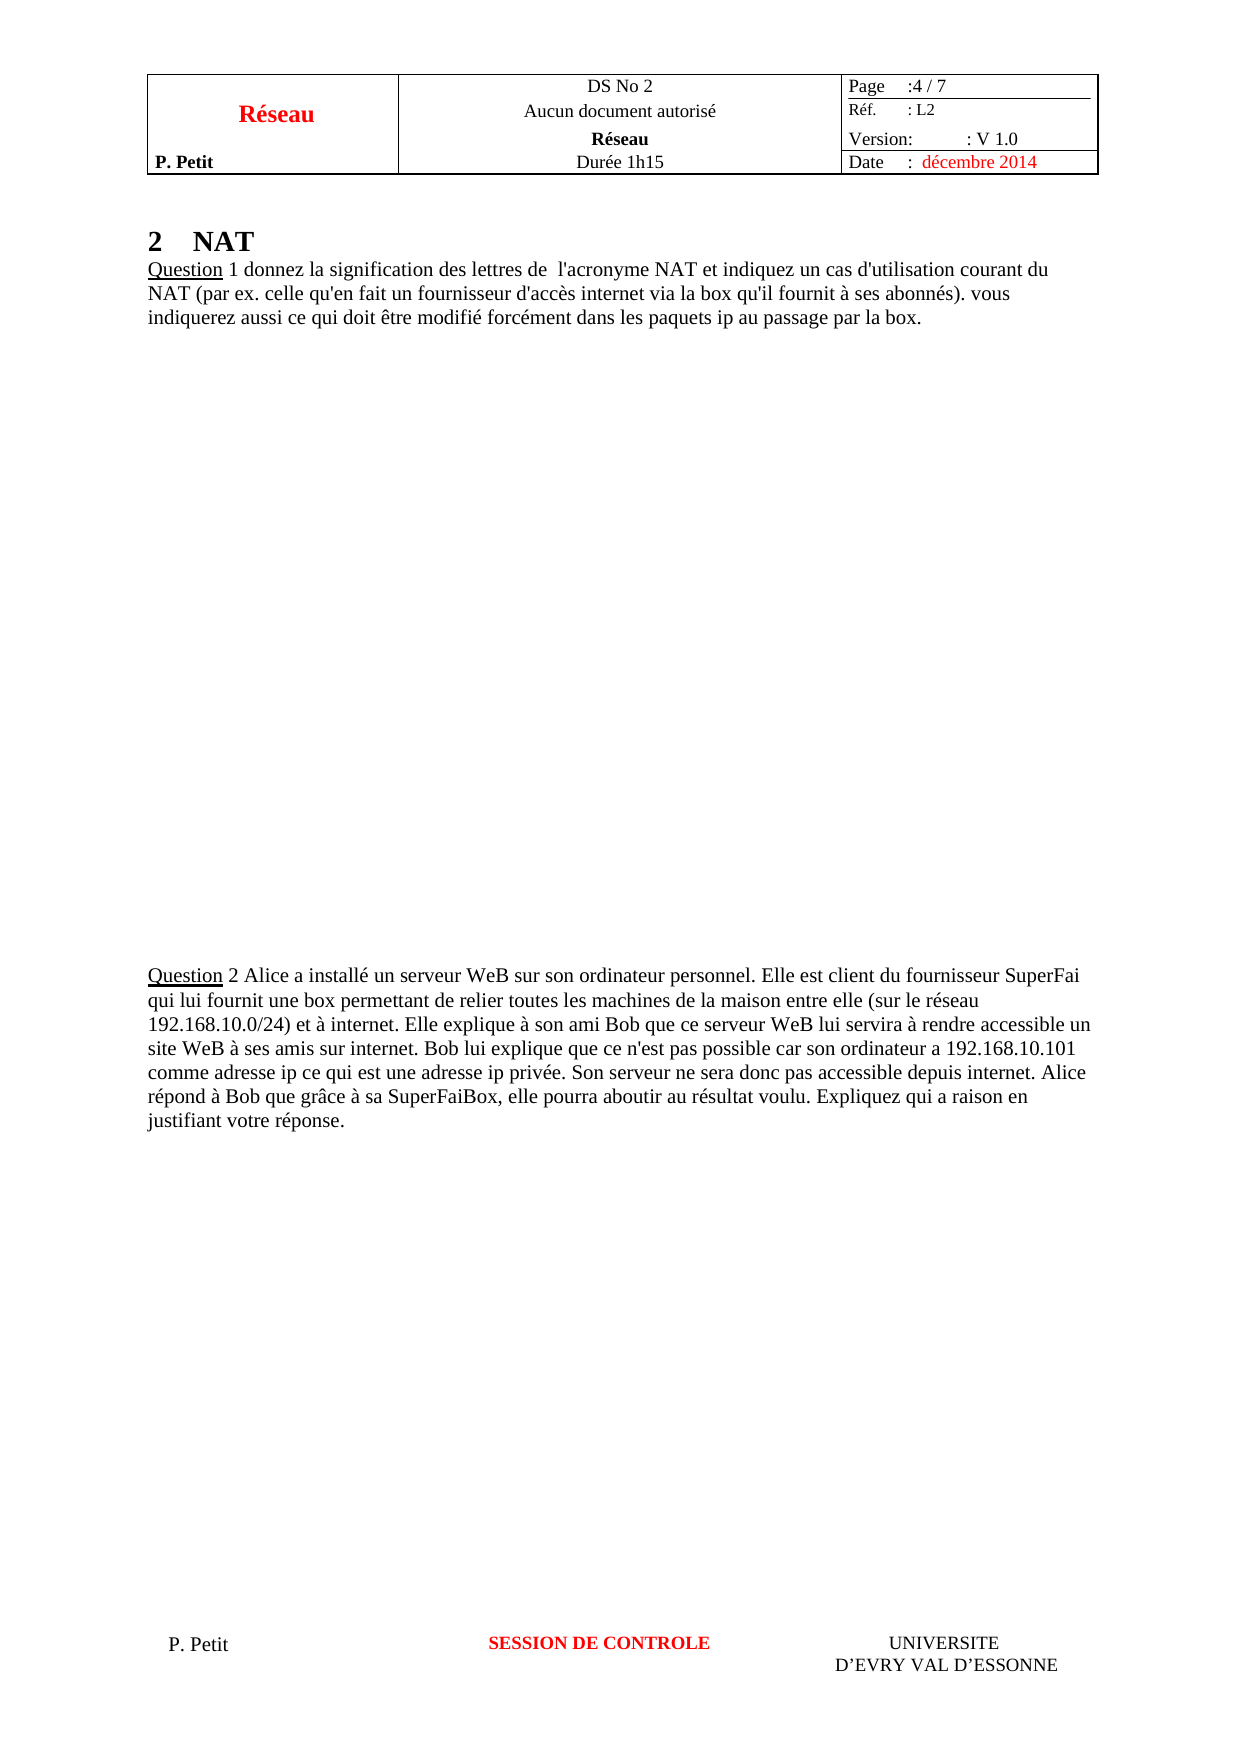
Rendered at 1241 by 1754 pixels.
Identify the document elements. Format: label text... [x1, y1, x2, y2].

text Question 1 donnez la signification des lettres de l'acronyme NAT et indiquez un cas d'utilisation courant du NAT (par ex. celle qu'en fait un fournisseur d'accès internet via la box qu'il fournit à ses abonnés). vous indiquerez aussi ce qui doit être modifié forcément dans les paquets ip au passage par la box. [148, 257, 1092, 329]
subtitle NAT [148, 224, 1092, 257]
text Question 2 Alice a installé un serveur WeB sur son ordinateur personnel. Elle est client du fournisseur SuperFai qui lui fournit une box permettant de relier toutes les machines de la maison entre elle (sur le réseau 192.168.10.0/24) et à internet. Elle explique à son ami Bob que ce serveur WeB lui servira à rendre accessible un site WeB à ses amis sur internet. Bob lui explique que ce n'est pas possible car son ordinateur a 192.168.10.101 comme adresse ip ce qui est une adresse ip privée. Son serveur ne sera donc pas accessible depuis internet. Alice répond à Bob que grâce à sa SuperFaiBox, elle pourra aboutir au résultat voulu. Expliquez qui a raison en justifiant votre réponse. [148, 963, 1092, 1132]
